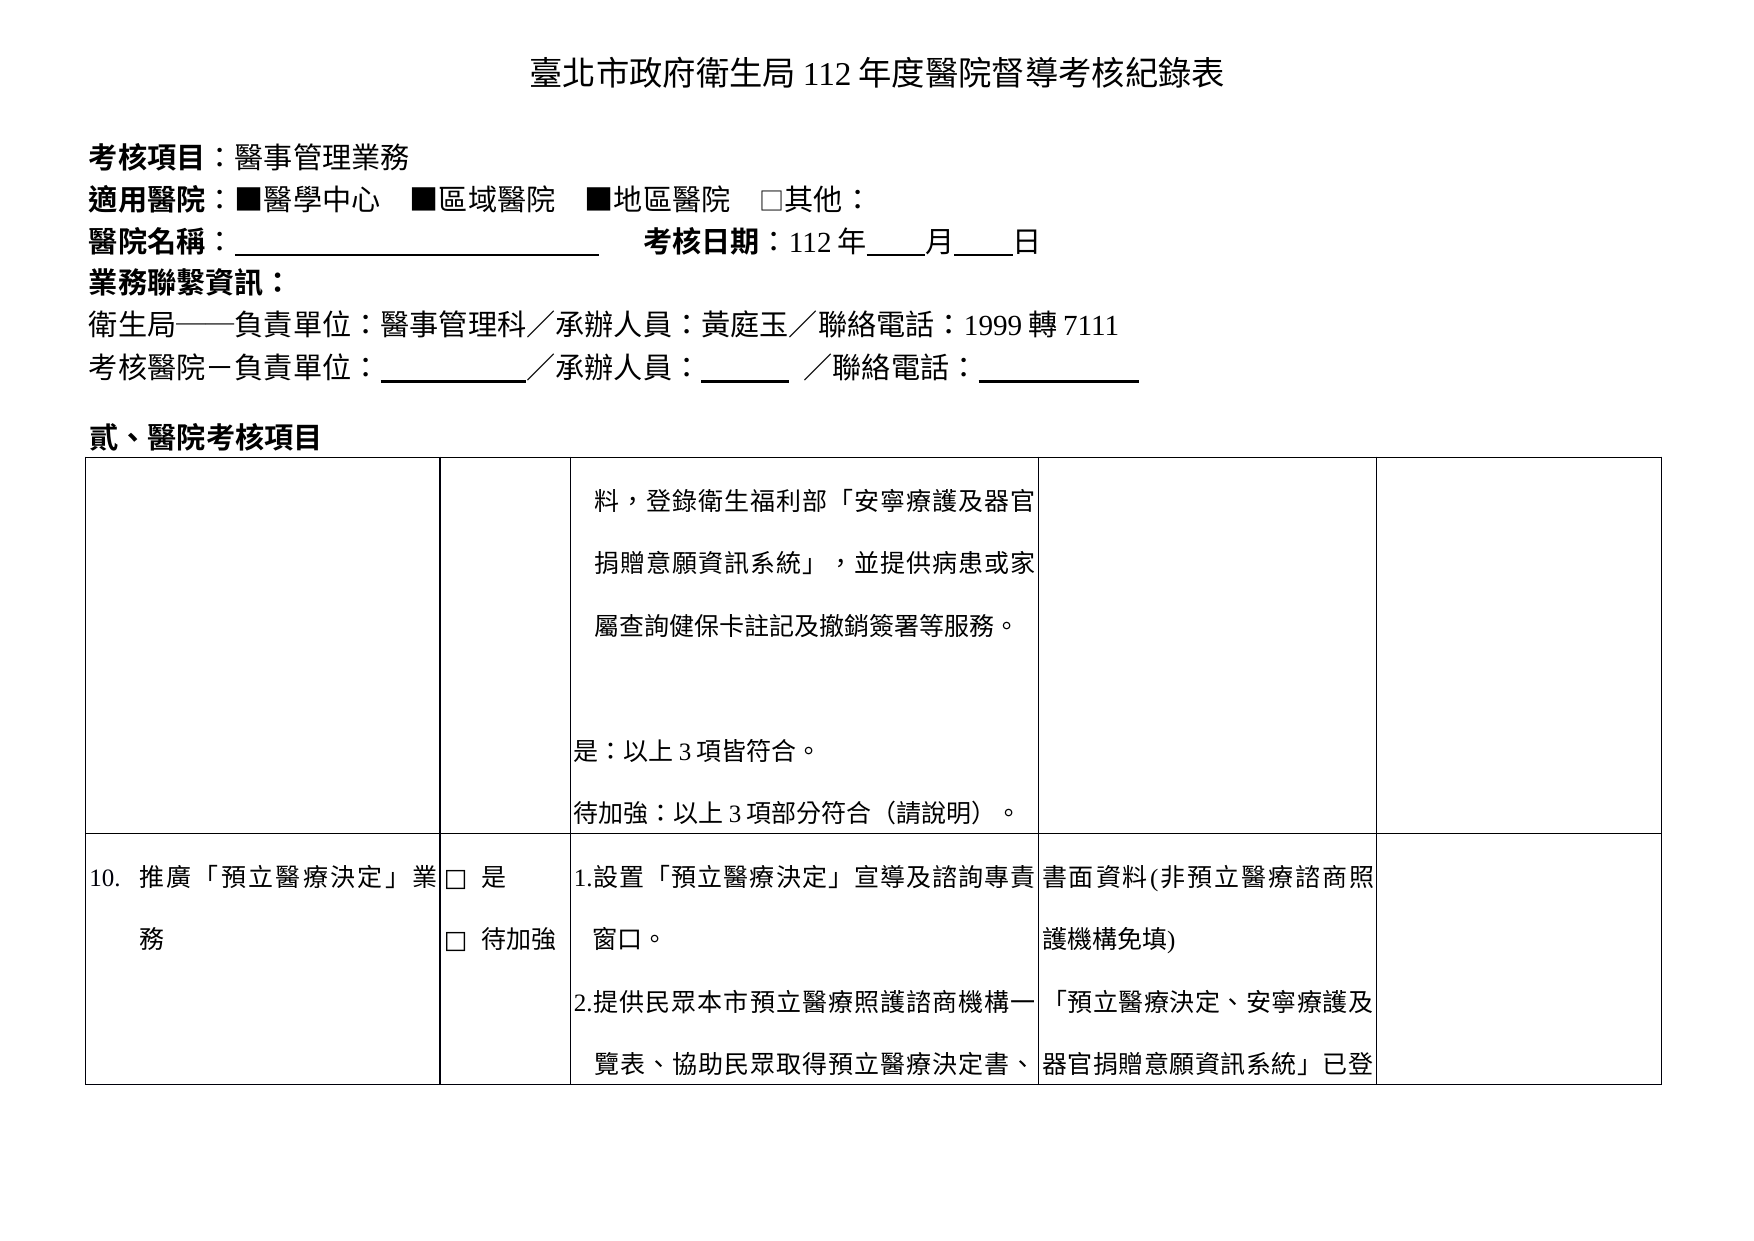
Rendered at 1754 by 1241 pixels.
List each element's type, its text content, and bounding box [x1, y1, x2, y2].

table_cell 是 待加強 [441, 834, 570, 1084]
table_cell 料，登錄衛生福利部「安寧療護及器官捐贈意願資訊系統」，並提供病患或家屬查詢健保卡註記及撤銷簽署等服務。 是：以上3項皆符合。 待加強：以上3項部分符合（請說明）。 [571, 458, 1038, 833]
table_cell [441, 458, 570, 833]
table_header 貳、醫院考核項目 [86, 394, 1662, 457]
table_cell [86, 458, 439, 833]
table_cell 1.設置「預立醫療決定」宣導及諮詢專責窗口。 2.提供民眾本市預立醫療照護諮商機構一覽表、協助民眾取得預立醫療決定書、 [571, 834, 1038, 1084]
table_cell [1039, 458, 1376, 833]
table_cell [1377, 458, 1661, 833]
table_cell [1377, 834, 1661, 1084]
table_cell 書面資料(非預立醫療諮商照護機構免填) 「預立醫療決定、安寧療護及器官捐贈意願資訊系統」已登 [1039, 834, 1376, 1084]
table_cell 推廣「預立醫療決定」業務 [86, 834, 439, 1084]
